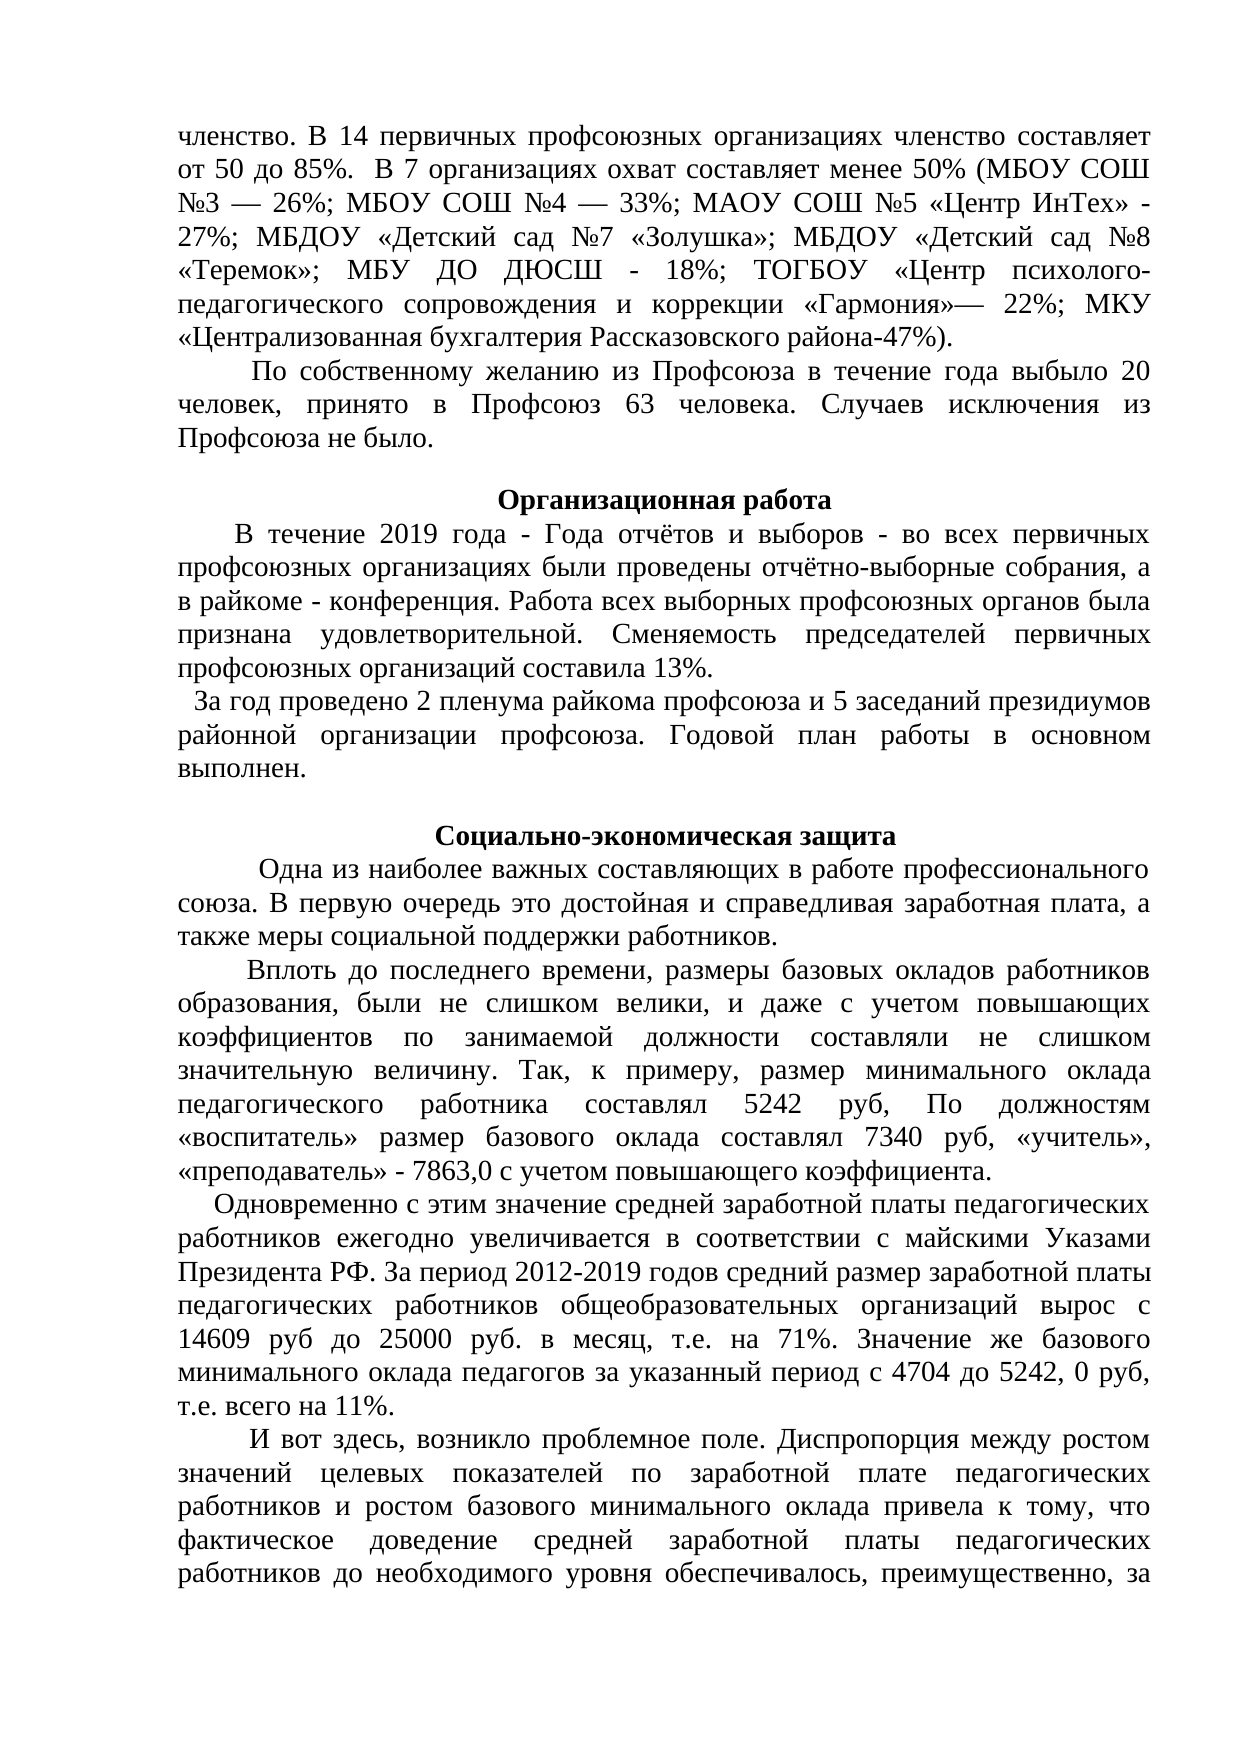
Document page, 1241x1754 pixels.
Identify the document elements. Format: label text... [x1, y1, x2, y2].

text Социально-экономическая защита [187, 818, 1152, 851]
text членство. В 14 первичных профсоюзных организациях членство составляет от 50 до 85%. В 7 организациях охват составляет менее 50% (МБОУ СОШ №3 — 26%; МБОУ СОШ №4 — 33%; МАОУ СОШ №5 «Центр ИнТех» - 27%; МБДОУ «Детский сад №7 «Золушка»; МБДОУ «Детский сад №8 «Теремок»; МБУ ДО ДЮСШ - 18%; ТОГБОУ «Центр психолого-педагогического сопровождения и коррекции «Гармония»— 22%; МКУ «Централизованная бухгалтерия Рассказовского района-47%). [177, 118, 1152, 353]
text Организационная работа [177, 482, 1152, 516]
text И вот здесь, возникло проблемное поле. Диспропорция между ростом значений целевых показателей по заработной плате педагогических работников и ростом базового минимального оклада привела к тому, что фактическое доведение средней заработной платы педагогических работников до необходимого уровня обеспечивалось, преимущественно, за [140, 1421, 1152, 1589]
text Одна из наиболее важных составляющих в работе профессионального союза. В первую очередь это достойная и справедливая заработная плата, а также меры социальной поддержки работников. [140, 851, 1152, 952]
text Одновременно с этим значение средней заработной платы педагогических работников ежегодно увеличивается в соответствии с майскими Указами Президента РФ. За период 2012-2019 годов средний размер заработной платы педагогических работников общеобразовательных организаций вырос с 14609 руб до 25000 руб. в месяц, т.е. на 71%. Значение же базового минимального оклада педагогов за указанный период с 4704 до 5242, 0 руб, т.е. всего на 11%. [140, 1187, 1152, 1421]
text Вплоть до последнего времени, размеры базовых окладов работников образования, были не слишком велики, и даже с учетом повышающих коэффициентов по занимаемой должности составляли не слишком значительную величину. Так, к примеру, размер минимального оклада педагогического работника составлял 5242 руб, По должностям «воспитатель» размер базового оклада составлял 7340 руб, «учитель», «преподаватель» - 7863,0 с учетом повышающего коэффициента. [140, 952, 1152, 1187]
text За год проведено 2 пленума райкома профсоюза и 5 заседаний президиумов районной организации профсоюза. Годовой план работы в основном выполнен. [177, 683, 1152, 784]
text По собственному желанию из Профсоюза в течение года выбыло 20 человек, принято в Профсоюз 63 человека. Случаев исключения из Профсоюза не было. [177, 353, 1152, 453]
text В течение 2019 года - Года отчётов и выборов - во всех первичных профсоюзных организациях были проведены отчётно-выборные собрания, а в райкоме - конференция. Работа всех выборных профсоюзных органов была признана удовлетворительной. Сменяемость председателей первичных профсоюзных организаций составила 13%. [177, 516, 1152, 683]
